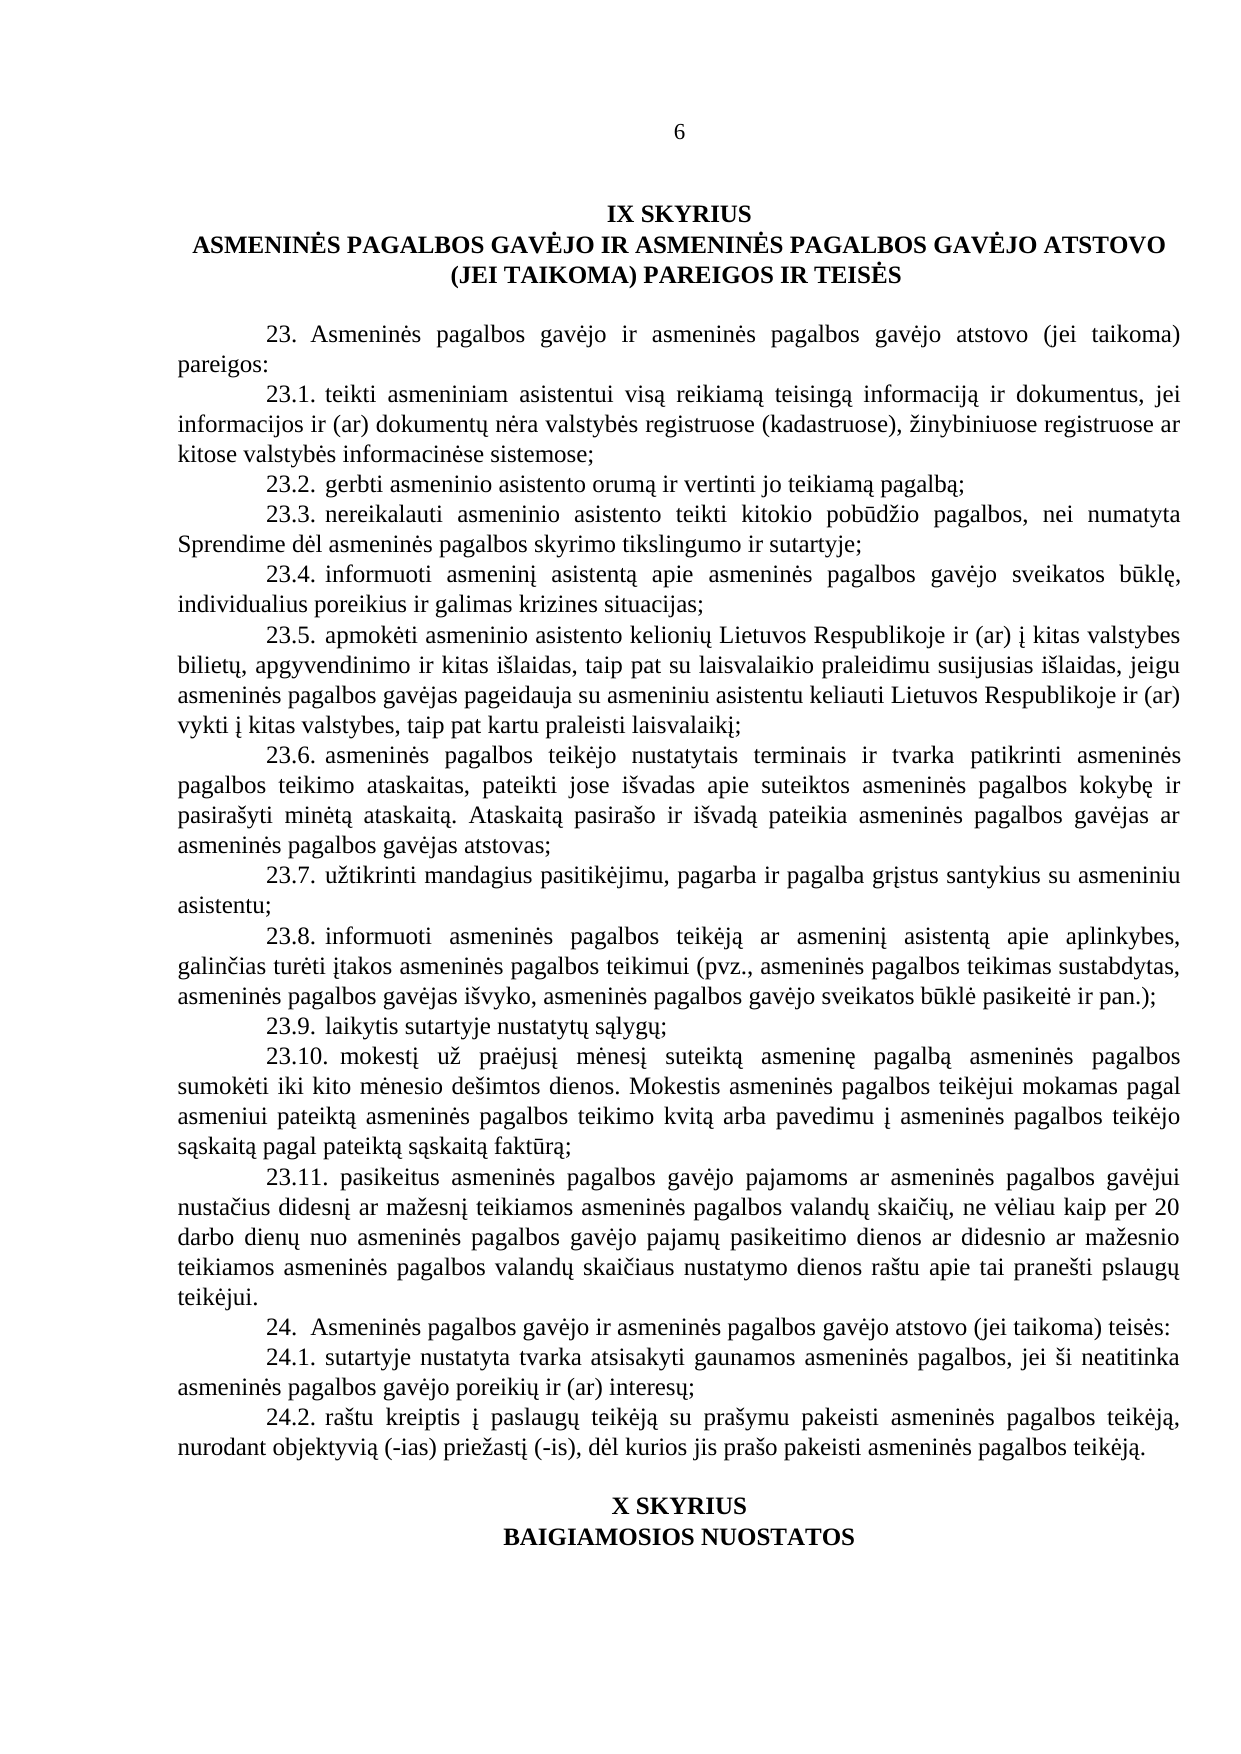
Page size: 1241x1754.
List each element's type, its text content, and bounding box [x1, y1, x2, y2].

text 24.1. sutartyje nustatyta tvarka atsisakyti gaunamos asmeninės pagalbos, jei ši neatitinka asmeninės pagalbos gavėjo poreikių ir (ar) interesų; [177, 1342, 1181, 1401]
text 23.11. pasikeitus asmeninės pagalbos gavėjo pajamoms ar asmeninės pagalbos gavėjui nustačius didesnį ar mažesnį teikiamos asmeninės pagalbos valandų skaičių, ne vėliau kaip per 20 darbo dienų nuo asmeninės pagalbos gavėjo pajamų pasikeitimo dienos ar didesnio ar mažesnio teikiamos asmeninės pagalbos valandų skaičiaus nustatymo dienos raštu apie tai pranešti pslaugų teikėjui. [177, 1162, 1181, 1311]
text 23.3. nereikalauti asmeninio asistento teikti kitokio pobūdžio pagalbos, nei numatyta Sprendime dėl asmeninės pagalbos skyrimo tikslingumo ir sutartyje; [177, 499, 1181, 558]
text BAIGIAMOSIOS NUOSTATOS [177, 1522, 1181, 1551]
text 23.8. informuoti asmeninės pagalbos teikėją ar asmeninį asistentą apie aplinkybes, galinčias turėti įtakos asmeninės pagalbos teikimui (pvz., asmeninės pagalbos teikimas sustabdytas, asmeninės pagalbos gavėjas išvyko, asmeninės pagalbos gavėjo sveikatos būklė pasikeitė ir pan.); [177, 921, 1181, 1010]
text 23.5. apmokėti asmeninio asistento kelionių Lietuvos Respublikoje ir (ar) į kitas valstybes bilietų, apgyvendinimo ir kitas išlaidas, taip pat su laisvalaikio praleidimu susijusias išlaidas, jeigu asmeninės pagalbos gavėjas pageidauja su asmeniniu asistentu keliauti Lietuvos Respublikoje ir (ar) vykti į kitas valstybes, taip pat kartu praleisti laisvalaikį; [177, 620, 1181, 739]
text 23.7. užtikrinti mandagius pasitikėjimu, pagarba ir pagalba grįstus santykius su asmeniniu asistentu; [177, 861, 1181, 919]
text 23.2. gerbti asmeninio asistento orumą ir vertinti jo teikiamą pagalbą; [177, 469, 1181, 498]
text 23.4. informuoti asmeninį asistentą apie asmeninės pagalbos gavėjo sveikatos būklę, individualius poreikius ir galimas krizines situacijas; [177, 559, 1181, 618]
text 23. Asmeninės pagalbos gavėjo ir asmeninės pagalbos gavėjo atstovo (jei taikoma) pareigos: [177, 319, 1181, 377]
text 23.9. laikytis sutartyje nustatytų sąlygų; [177, 1011, 1181, 1040]
text 23.6. asmeninės pagalbos teikėjo nustatytais terminais ir tvarka patikrinti asmeninės pagalbos teikimo ataskaitas, pateikti jose išvadas apie suteiktos asmeninės pagalbos kokybę ir pasirašyti minėtą ataskaitą. Ataskaitą pasirašo ir išvadą pateikia asmeninės pagalbos gavėjas ar asmeninės pagalbos gavėjas atstovas; [177, 740, 1181, 859]
text IX SKYRIUS [177, 199, 1181, 228]
text X SKYRIUS [177, 1491, 1181, 1520]
text 23.10. mokestį už praėjusį mėnesį suteiktą asmeninę pagalbą asmeninės pagalbos sumokėti iki kito mėnesio dešimtos dienos. Mokestis asmeninės pagalbos teikėjui mokamas pagal asmeniui pateiktą asmeninės pagalbos teikimo kvitą arba pavedimu į asmeninės pagalbos teikėjo sąskaitą pagal pateiktą sąskaitą faktūrą; [177, 1041, 1181, 1160]
text ASMENINĖS PAGALBOS GAVĖJO IR ASMENINĖS PAGALBOS GAVĖJO ATSTOVO (JEI TAIKOMA) PAREIGOS IR TEISĖS [177, 230, 1181, 288]
text 24. Asmeninės pagalbos gavėjo ir asmeninės pagalbos gavėjo atstovo (jei taikoma) teisės: [177, 1312, 1181, 1341]
text 23.1. teikti asmeniniam asistentui visą reikiamą teisingą informaciją ir dokumentus, jei informacijos ir (ar) dokumentų nėra valstybės registruose (kadastruose), žinybiniuose registruose ar kitose valstybės informacinėse sistemose; [177, 379, 1181, 468]
text 24.2. raštu kreiptis į paslaugų teikėją su prašymu pakeisti asmeninės pagalbos teikėją, nurodant objektyvią (-ias) priežastį (-is), dėl kurios jis prašo pakeisti asmeninės pagalbos teikėją. [177, 1402, 1181, 1461]
